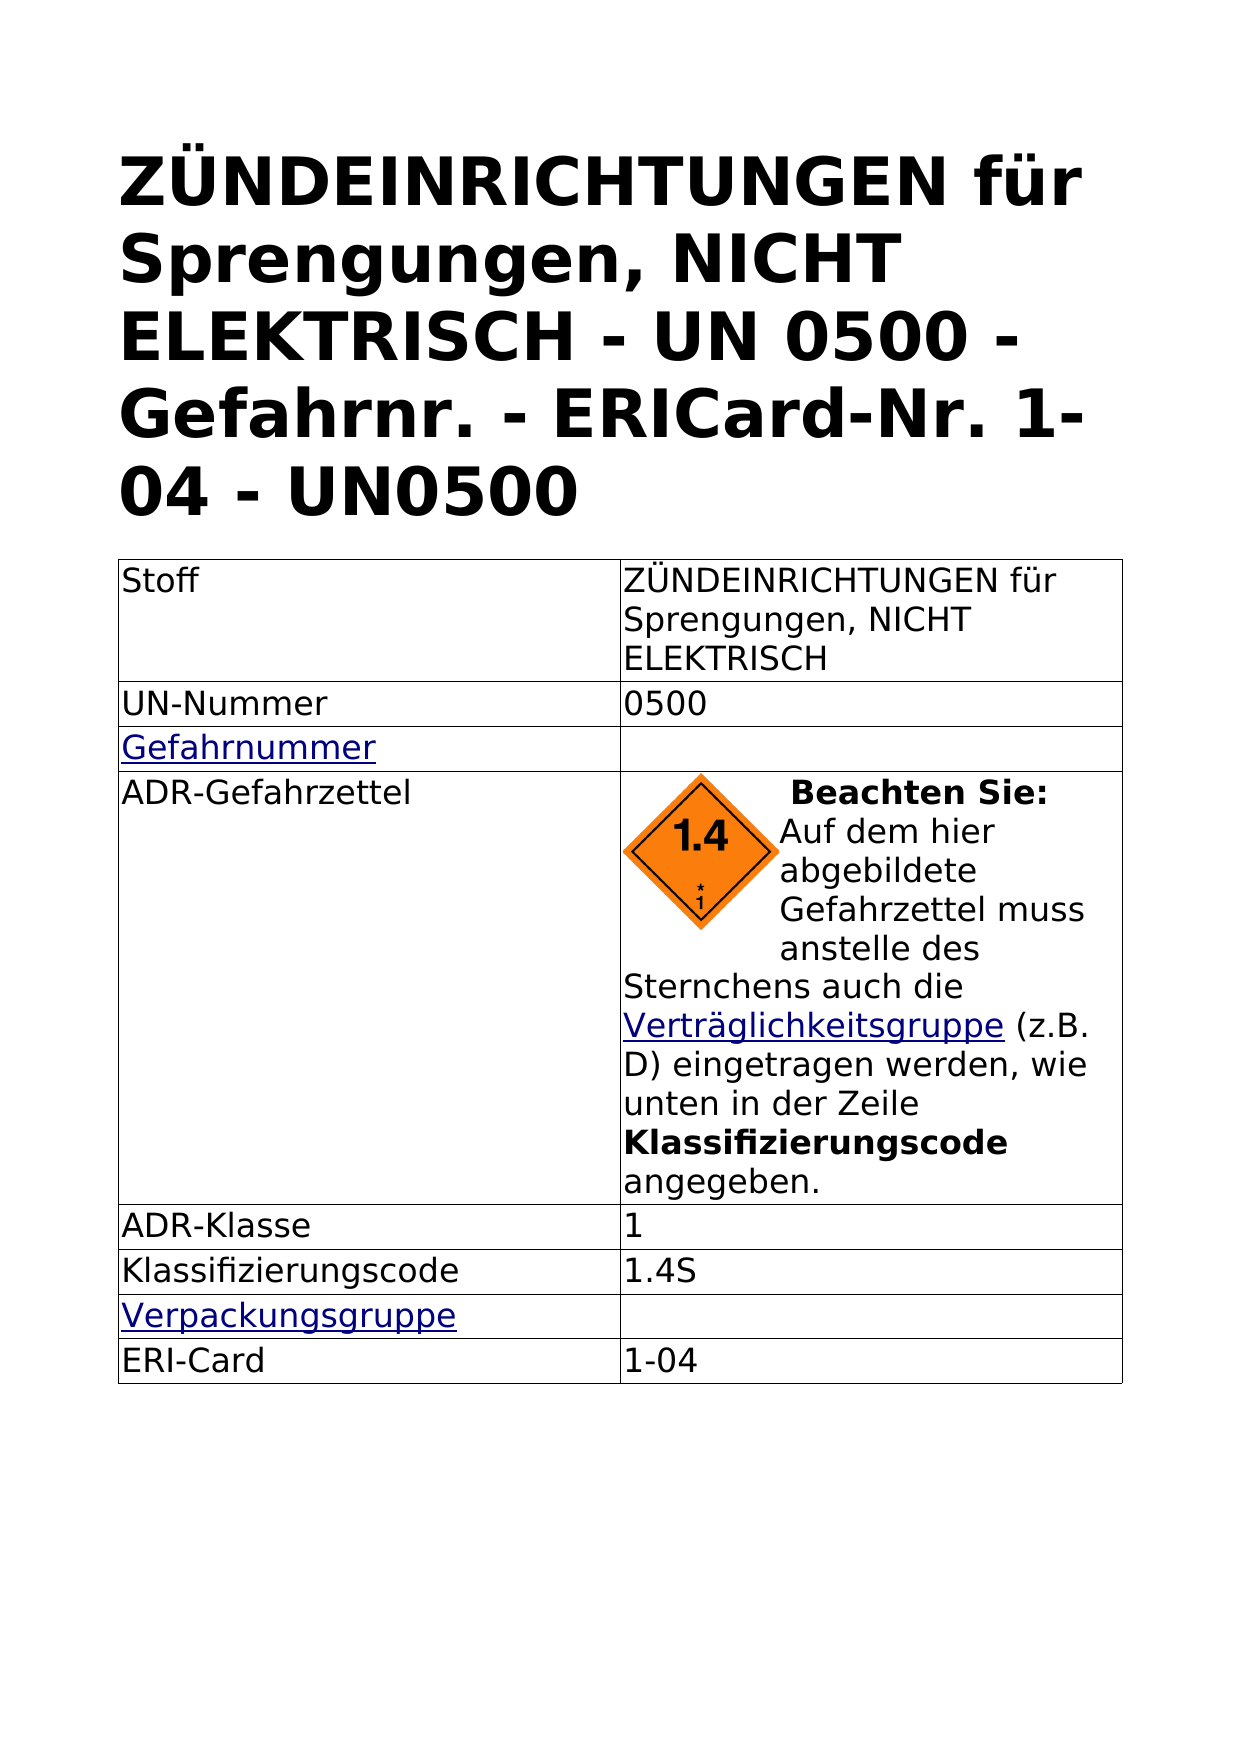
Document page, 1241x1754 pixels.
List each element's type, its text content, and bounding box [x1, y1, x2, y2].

table_cell ERI-Card [119, 1339, 620, 1383]
table_cell ADR-Gefahrzettel [119, 772, 620, 1204]
table_cell 1-04 [621, 1339, 1122, 1383]
table_cell 0500 [621, 682, 1122, 726]
table_cell [621, 727, 1122, 771]
table_cell Beachten Sie: Auf dem hier abgebildete Gefahrzettel muss anstelle des Sternchens auch die Verträglichkeitsgruppe (z.B. D) eingetragen werden, wie unten in der Zeile Klassifizierungscode angegeben. [621, 772, 1122, 1204]
table_cell 1 [621, 1205, 1122, 1249]
table_cell Verpackungsgruppe [119, 1295, 620, 1338]
picture [622, 773, 780, 930]
table_header ZÜNDEINRICHTUNGEN für Sprengungen, NICHT ELEKTRISCH [621, 560, 1122, 681]
table_cell ADR-Klasse [119, 1205, 620, 1249]
table_cell 1.4S [621, 1250, 1122, 1293]
subtitle ZÜNDEINRICHTUNGEN für Sprengungen, NICHT ELEKTRISCH - UN 0500 - Gefahrnr. - ERICard-Nr. 1-04 - UN0500 [118, 143, 1122, 531]
table_cell Gefahrnummer [119, 727, 620, 771]
table_cell UN-Nummer [119, 682, 620, 726]
table_cell [621, 1295, 1122, 1338]
table_cell Klassifizierungscode [119, 1250, 620, 1293]
table_header Stoff [119, 560, 620, 681]
